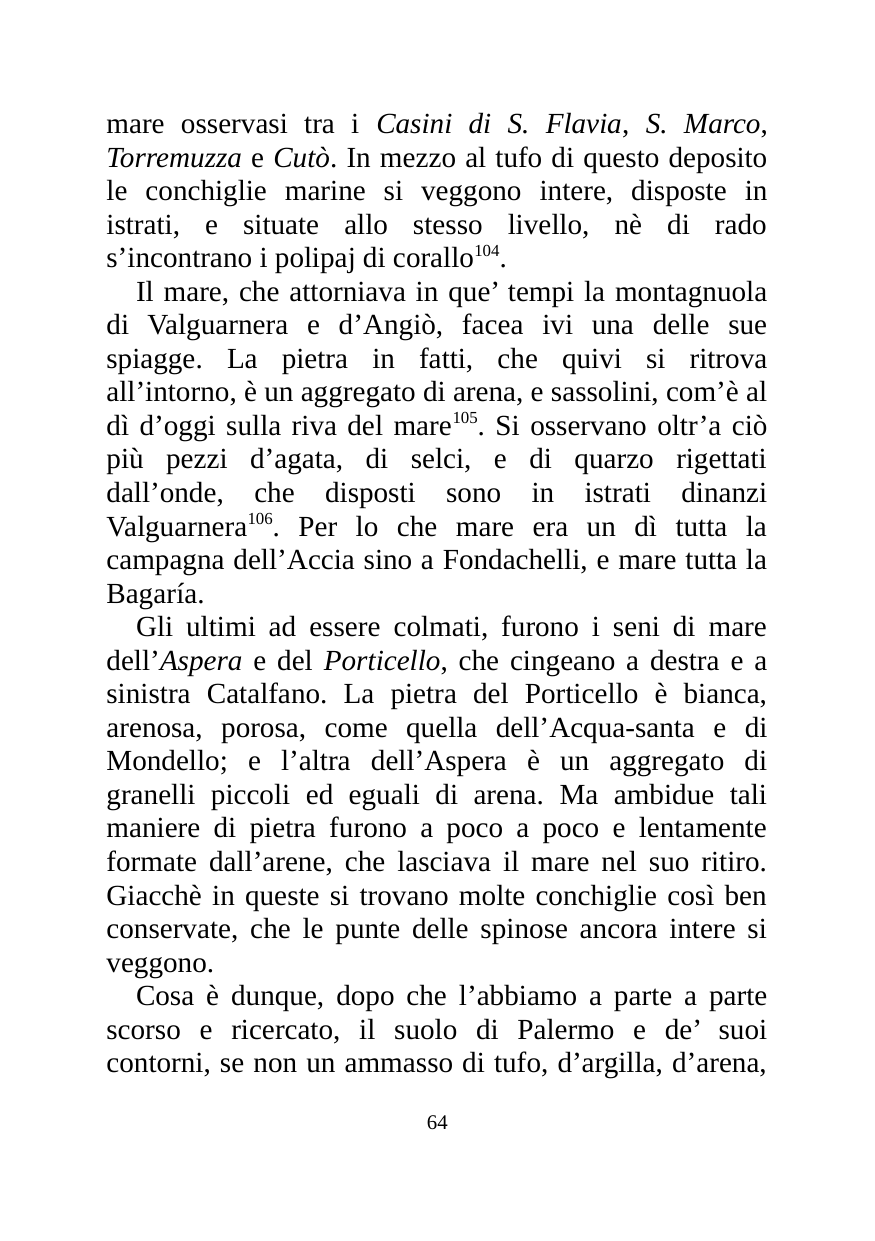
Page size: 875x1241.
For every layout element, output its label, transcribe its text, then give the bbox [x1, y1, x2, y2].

text Gli ultimi ad essere colmati, furono i seni di mare dell’Aspera e del Porticello, che cingeano a destra e a sinistra Catalfano. La pietra del Porticello è bianca, arenosa, porosa, come quella dell’Acqua-santa e di Mondello; e l’altra dell’Aspera è un aggregato di granelli piccoli ed eguali di arena. Ma ambidue tali maniere di pietra furono a poco a poco e lentamente formate dall’arene, che lasciava il mare nel suo ritiro. Giacchè in queste si trovano molte conchiglie così ben conservate, che le punte delle spinose ancora intere si veggono. [106, 609, 768, 978]
text mare osservasi tra i Casini di S. Flavia, S. Marco, Torremuzza e Cutò. In mezzo al tufo di questo deposito le conchiglie marine si veggono intere, disposte in istrati, e situate allo stesso livello, nè di rado s’incontrano i polipaj di corallo. [106, 106, 768, 274]
text Il mare, che attorniava in que’ tempi la montagnuola di Valguarnera e d’Angiò, facea ivi una delle sue spiagge. La pietra in fatti, che quivi si ritrova all’intorno, è un aggregato di arena, e sassolini, com’è al dì d’oggi sulla riva del mare. Si osservano oltr’a ciò più pezzi d’agata, di selci, e di quarzo rigettati dall’onde, che disposti sono in istrati dinanzi Valguarnera. Per lo che mare era un dì tutta la campagna dell’Accia sino a Fondachelli, e mare tutta la Bagaría. [106, 274, 768, 609]
text Cosa è dunque, dopo che l’abbiamo a parte a parte scorso e ricercato, il suolo di Palermo e de’ suoi contorni, se non un ammasso di tufo, d’argilla, d’arena, [106, 978, 768, 1079]
